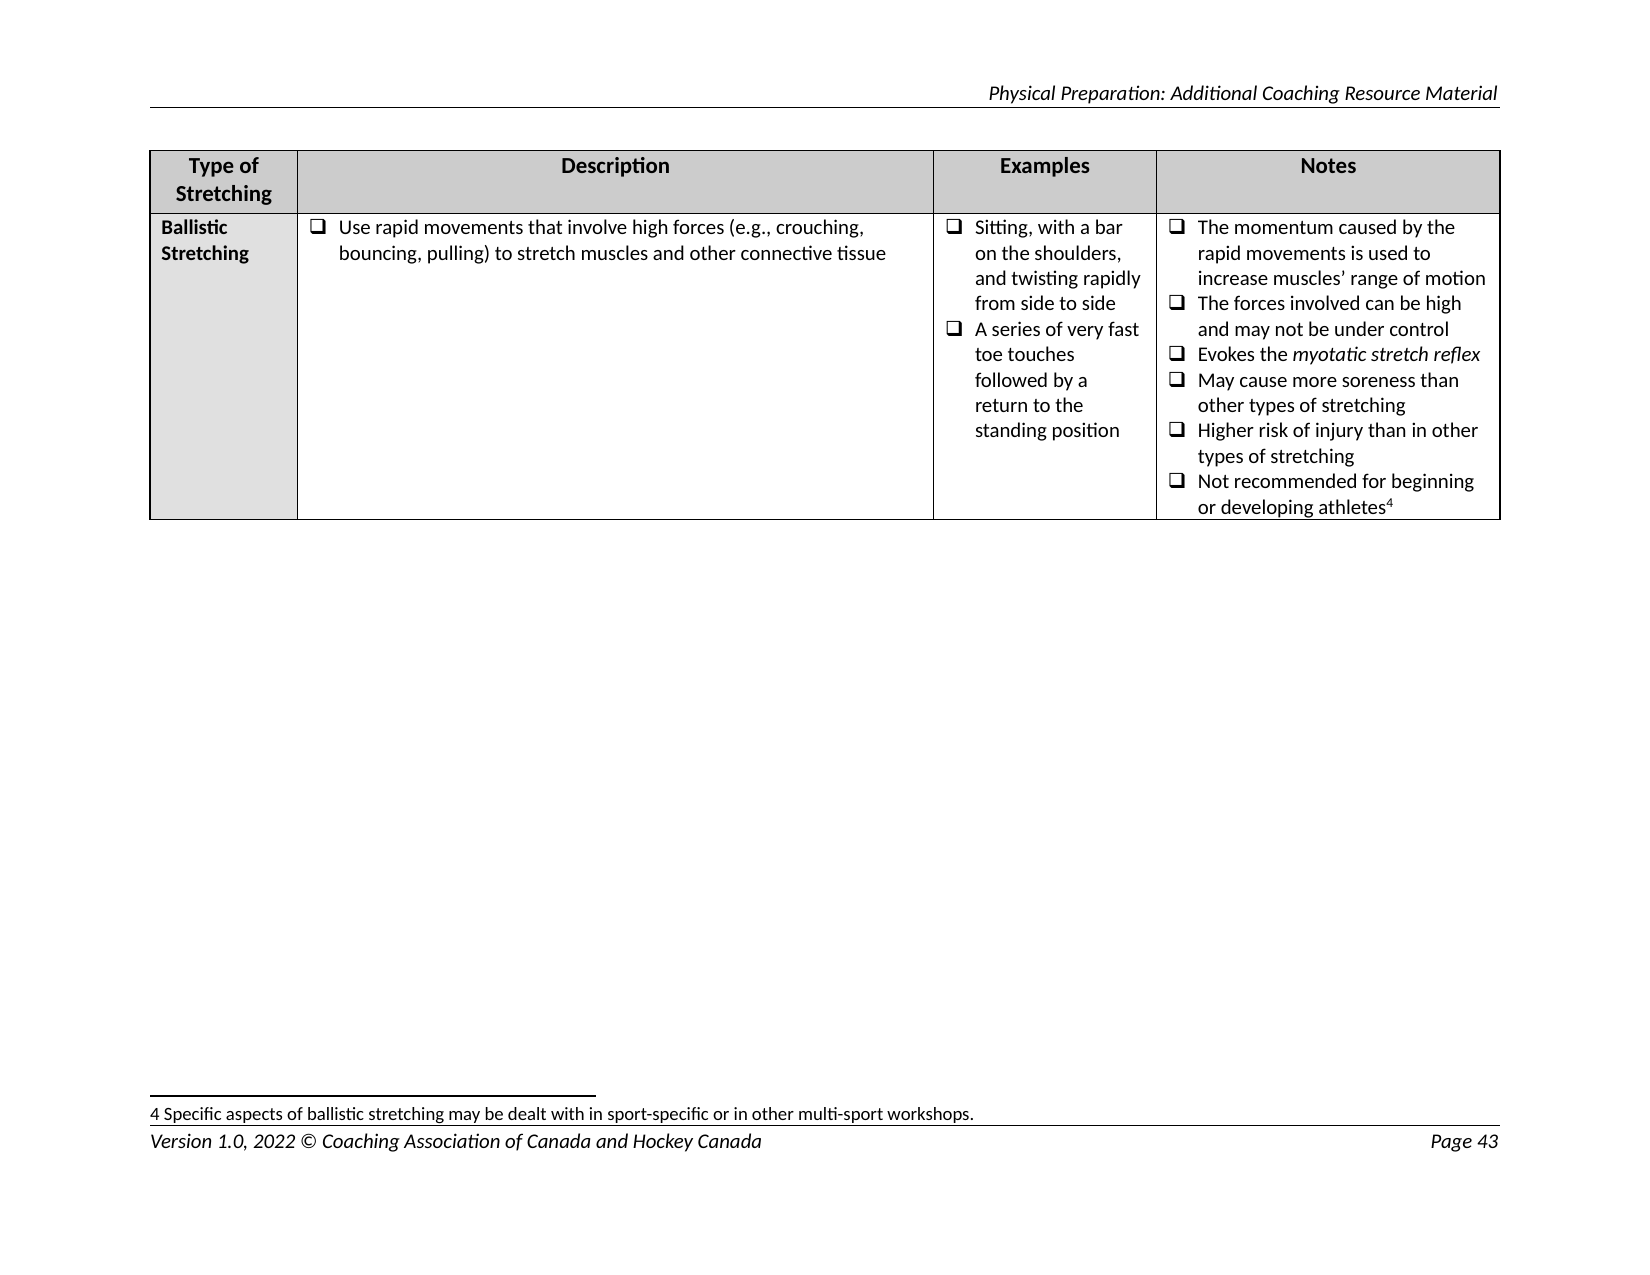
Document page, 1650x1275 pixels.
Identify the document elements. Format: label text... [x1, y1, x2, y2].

table_cell The momentum caused by the rapid movements is used to increase muscles’ range of motion The forces involved can be high and may not be under control Evokes the myotatic stretch reflex May cause more soreness than other types of stretching Higher risk of injury than in other types of stretching Not recommended for beginning or developing athletes [1157, 214, 1499, 519]
table_header Notes [1157, 151, 1499, 213]
table_header Type of Stretching [151, 151, 297, 213]
table_cell Ballistic Stretching [151, 214, 297, 519]
table_cell Use rapid movements that involve high forces (e.g., crouching, bouncing, pulling) to stretch muscles and other connective tissue [298, 214, 933, 519]
table_header Examples [934, 151, 1156, 213]
table_header Description [298, 151, 933, 213]
table_cell Sitting, with a bar on the shoulders, and twisting rapidly from side to side A series of very fast toe touches followed by a return to the standing position [934, 214, 1156, 519]
